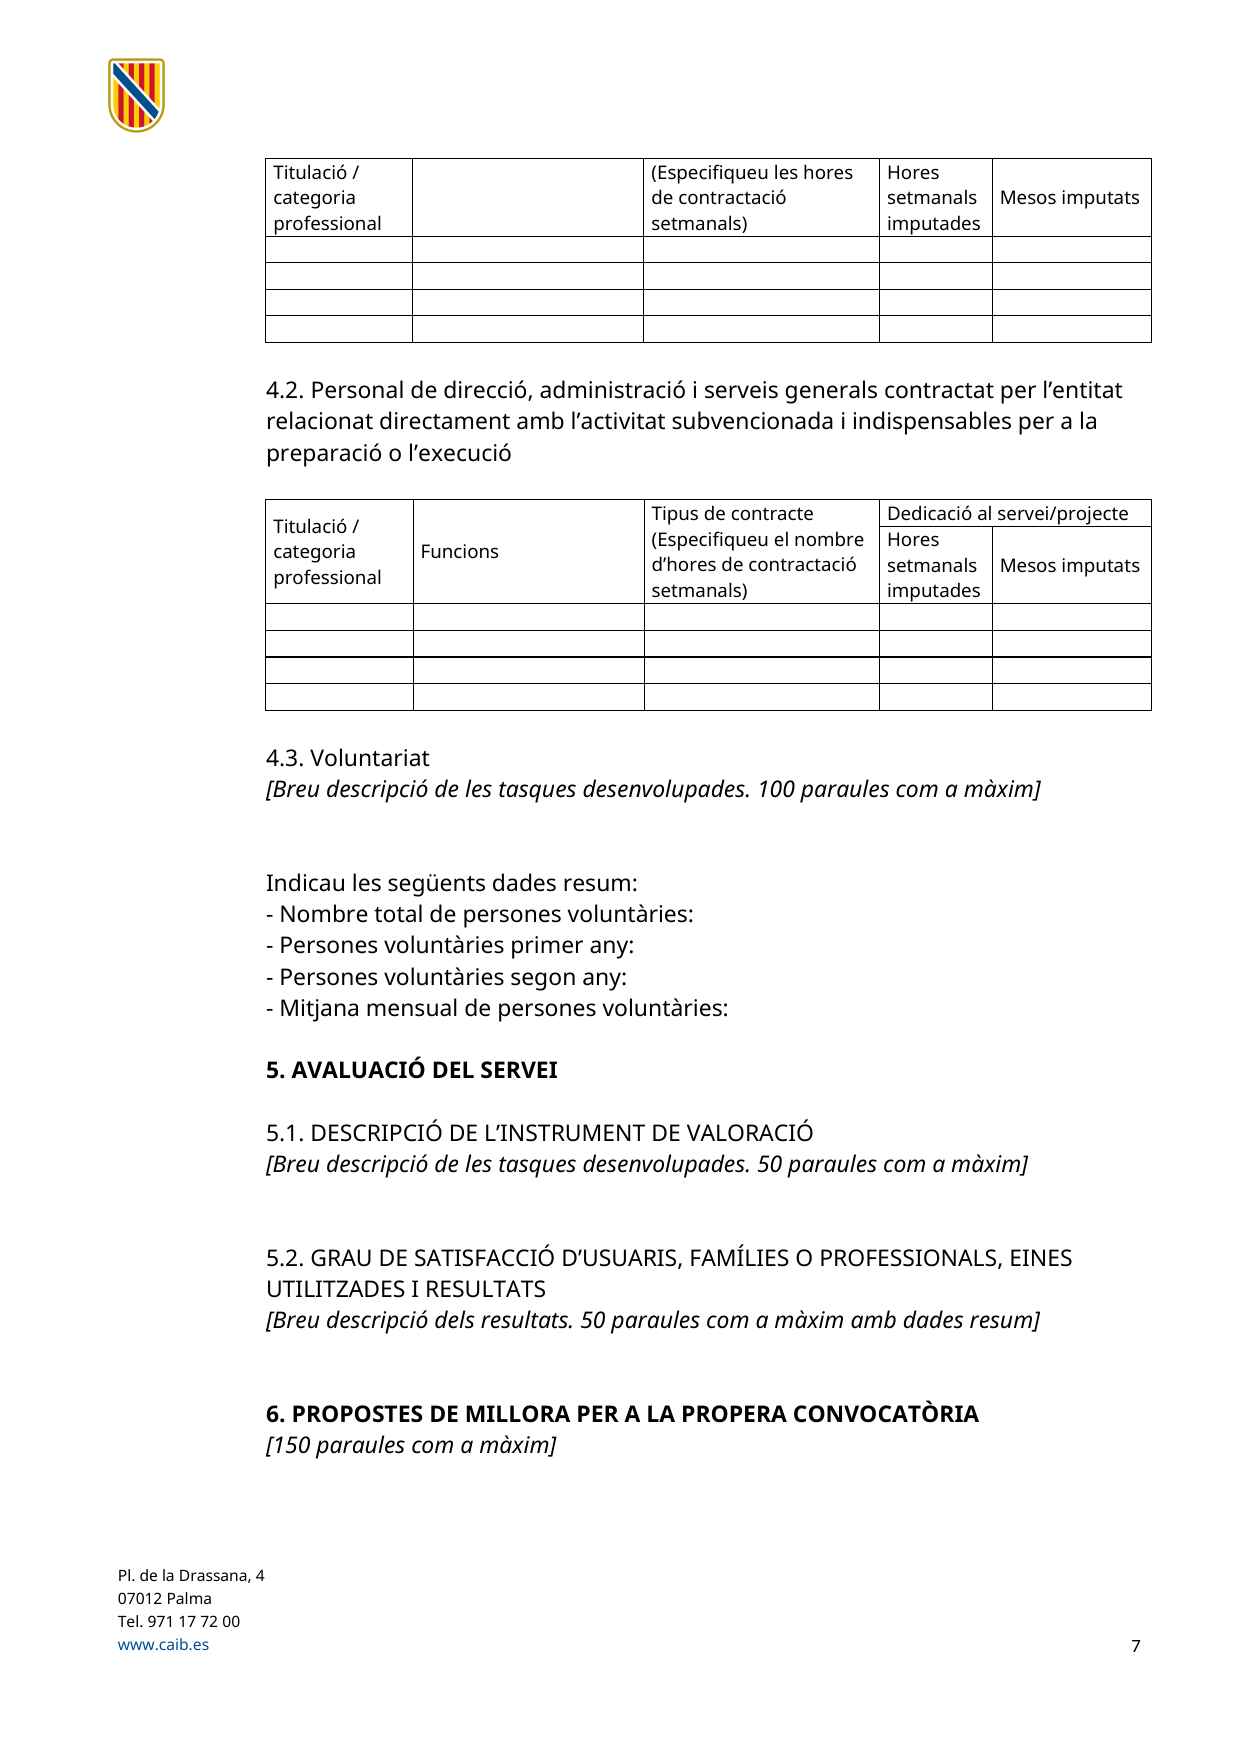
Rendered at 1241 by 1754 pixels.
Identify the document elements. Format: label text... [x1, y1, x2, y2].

table_cell Mesos imputats [993, 159, 1151, 236]
table_header Dedicació al servei/projecte [880, 500, 1151, 526]
table_cell [266, 290, 412, 315]
table_header (Especifiqueu les hores de contractació setmanals) [644, 159, 879, 236]
text 4.2. Personal de direcció, administració i serveis generals contractat per l’entitat relacionat directament amb l’activitat subvencionada i indispensables per a la preparació o l’execució [266, 374, 1152, 468]
table_cell [993, 658, 1151, 683]
text [Breu descripció de les tasques desenvolupades. 100 paraules com a màxim] [266, 773, 1152, 804]
table_cell [993, 684, 1151, 709]
table_cell Mesos imputats [993, 527, 1151, 603]
table_cell [880, 631, 992, 656]
table_cell [266, 263, 412, 289]
table_cell [644, 316, 879, 342]
text - Persones voluntàries segon any: [266, 961, 1152, 992]
text Indicau les següents dades resum: [266, 867, 1152, 898]
table_header Tipus de contracte (Especifiqueu el nombre d’hores de contractació setmanals) [645, 500, 879, 603]
table_header Funcions [414, 500, 644, 603]
table_cell [644, 263, 879, 289]
table_cell [413, 263, 643, 289]
table_cell [645, 631, 879, 656]
table_cell [645, 604, 879, 630]
table_cell [880, 237, 992, 262]
table_cell [266, 631, 413, 656]
list 4.3. Voluntariat [266, 742, 1152, 773]
table_cell [880, 263, 992, 289]
table_cell Hores setmanals imputades [880, 159, 992, 236]
table_cell [644, 290, 879, 315]
table_cell Hores setmanals imputades [880, 527, 992, 603]
table_cell [993, 316, 1151, 342]
table_cell [645, 684, 879, 709]
table_header Titulació / categoria professional [266, 159, 412, 236]
table_cell [414, 631, 644, 656]
table_cell [266, 658, 413, 683]
table_cell [266, 684, 413, 709]
table_cell [414, 658, 644, 683]
table_cell [993, 263, 1151, 289]
table_cell [414, 604, 644, 630]
table_cell [266, 316, 412, 342]
table_cell [880, 604, 992, 630]
text - Persones voluntàries primer any: [266, 929, 1152, 961]
table_cell [413, 290, 643, 315]
table_cell [880, 316, 992, 342]
text - Mitjana mensual de persones voluntàries: [266, 992, 1152, 1023]
table_cell [266, 237, 412, 262]
table_cell [644, 237, 879, 262]
table_cell [880, 658, 992, 683]
table_cell [266, 604, 413, 630]
text [150 paraules com a màxim] [266, 1429, 1152, 1461]
text [Breu descripció de les tasques desenvolupades. 50 paraules com a màxim] [266, 1148, 1152, 1179]
table_cell [413, 237, 643, 262]
table_cell [993, 604, 1151, 630]
text 6. PROPOSTES DE MILLORA PER A LA PROPERA CONVOCATÒRIA [266, 1398, 1152, 1429]
table_cell [993, 237, 1151, 262]
table_cell [993, 631, 1151, 656]
list 5.1. DESCRIPCIÓ DE L’INSTRUMENT DE VALORACIÓ [266, 1117, 1152, 1148]
table_cell [414, 684, 644, 709]
text - Nombre total de persones voluntàries: [266, 898, 1152, 929]
table_cell [413, 316, 643, 342]
table_cell [993, 290, 1151, 315]
table_cell [880, 684, 992, 709]
picture [90, 30, 183, 161]
text [Breu descripció dels resultats. 50 paraules com a màxim amb dades resum] [266, 1304, 1152, 1336]
table_cell [645, 658, 879, 683]
list 5.2. GRAU DE SATISFACCIÓ D’USUARIS, FAMÍLIES O PROFESSIONALS, EINES UTILITZADES I RESULTATS [266, 1242, 1152, 1304]
table_header Titulació / categoria professional [266, 500, 413, 603]
text 5. AVALUACIÓ DEL SERVEI [266, 1054, 1152, 1086]
table_cell [880, 290, 992, 315]
table_header [413, 159, 643, 236]
